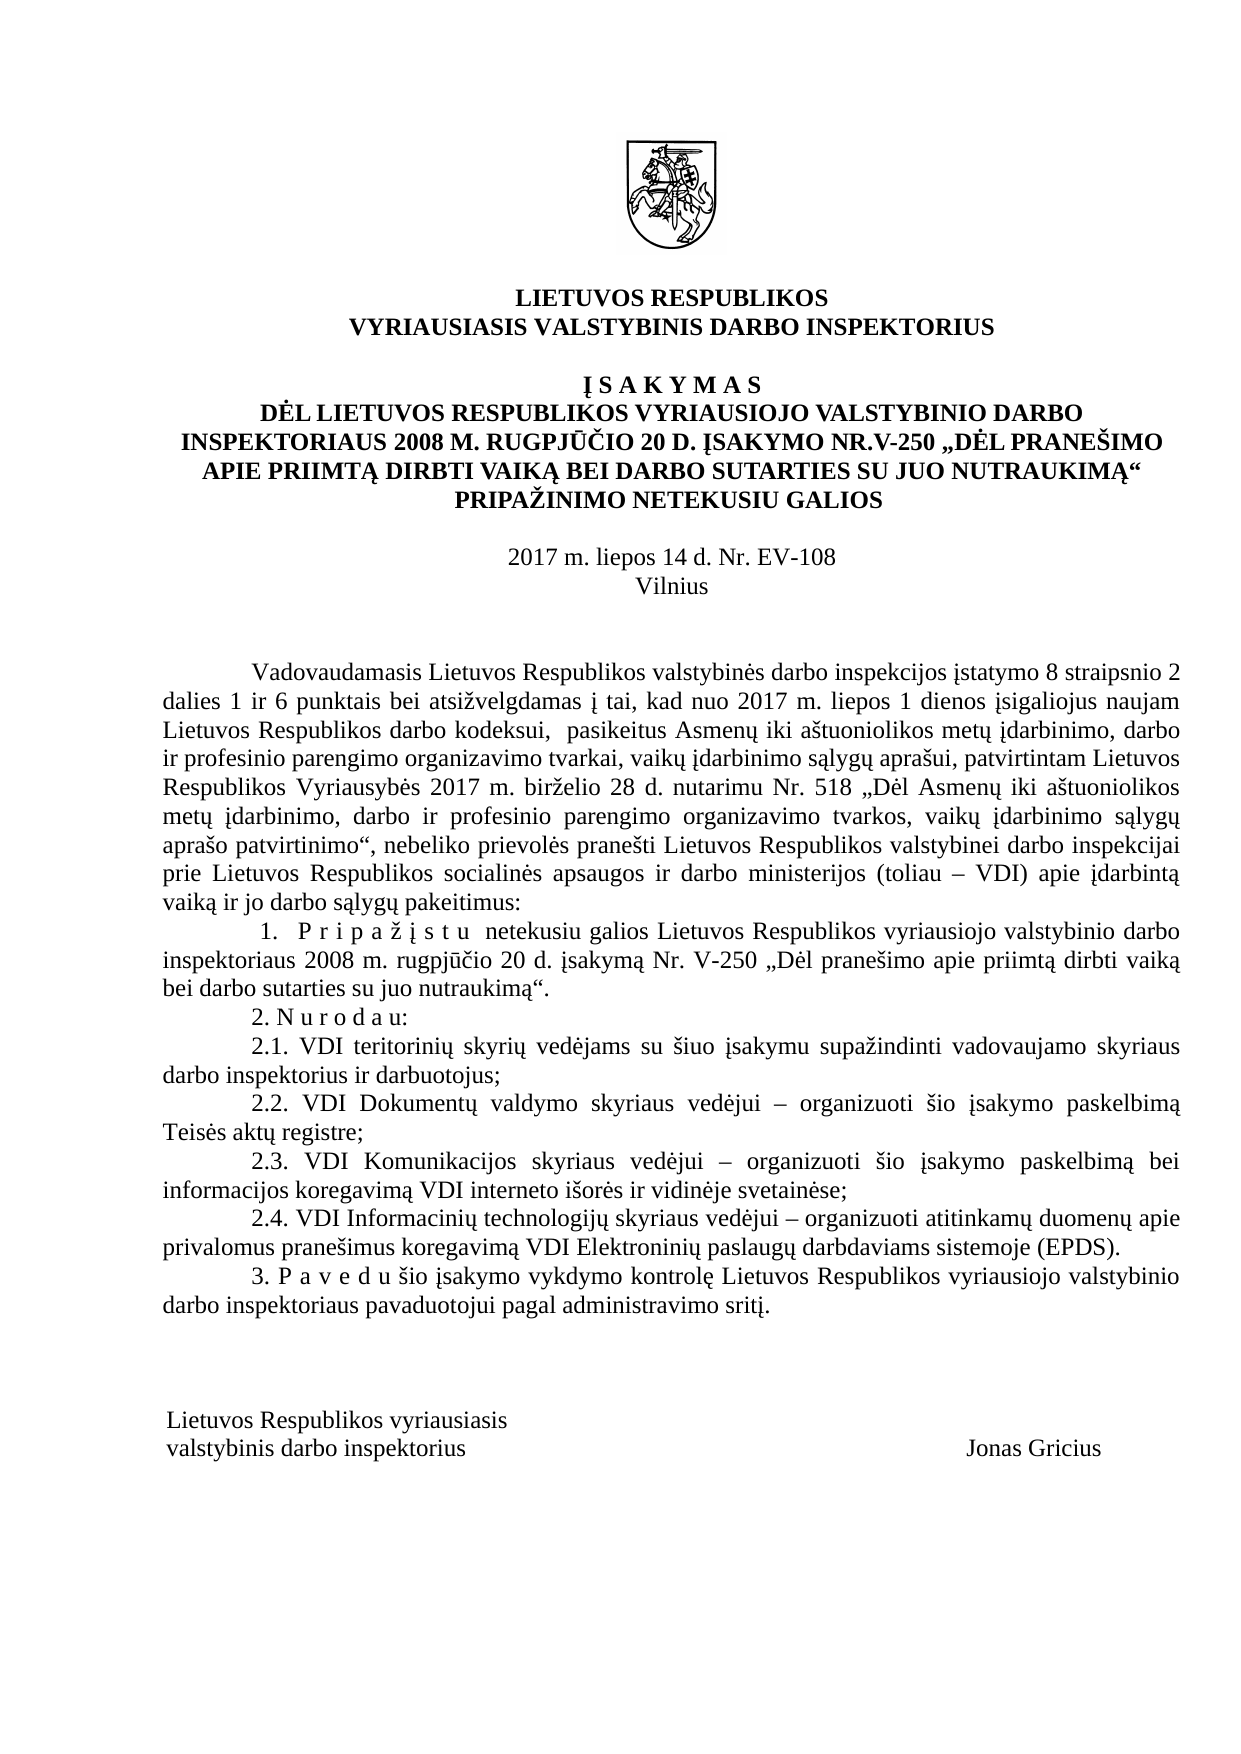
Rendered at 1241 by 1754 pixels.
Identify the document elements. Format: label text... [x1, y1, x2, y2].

text Vilnius [162, 571, 1181, 600]
text VYRIAUSIASIS VALSTYBINIS DARBO INSPEKTORIUS [162, 312, 1181, 341]
text 1. P r i p a ž į s t u netekusiu galios Lietuvos Respublikos vyriausiojo valstybinio darbo inspektoriaus 2008 m. rugpjūčio 20 d. įsakymą Nr. V-250 „Dėl pranešimo apie priimtą dirbti vaiką bei darbo sutarties su juo nutraukimą“. [162, 916, 1181, 1002]
text Vadovaudamasis Lietuvos Respublikos valstybinės darbo inspekcijos įstatymo 8 straipsnio 2 dalies 1 ir 6 punktais bei atsižvelgdamas į tai, kad nuo 2017 m. liepos 1 dienos įsigaliojus naujam Lietuvos Respublikos darbo kodeksui, pasikeitus Asmenų iki aštuoniolikos metų įdarbinimo, darbo ir profesinio parengimo organizavimo tvarkai, vaikų įdarbinimo sąlygų aprašui, patvirtintam Lietuvos Respublikos Vyriausybės 2017 m. birželio 28 d. nutarimu Nr. 518 „Dėl Asmenų iki aštuoniolikos metų įdarbinimo, darbo ir profesinio parengimo organizavimo tvarkos, vaikų įdarbinimo sąlygų aprašo patvirtinimo“, nebeliko prievolės pranešti Lietuvos Respublikos valstybinei darbo inspekcijai prie Lietuvos Respublikos socialinės apsaugos ir darbo ministerijos (toliau – VDI) apie įdarbintą vaiką ir jo darbo sąlygų pakeitimus: [162, 657, 1181, 916]
text 2. N u r o d a u: [162, 1002, 1181, 1031]
text 3. P a v e d u šio įsakymo vykdymo kontrolę Lietuvos Respublikos vyriausiojo valstybinio darbo inspektoriaus pavaduotojui pagal administravimo sritį. [162, 1261, 1181, 1318]
text LIETUVOS RESPUBLIKOS [162, 283, 1181, 312]
text 2.2. VDI Dokumentų valdymo skyriaus vedėjui – organizuoti šio įsakymo paskelbimą Teisės aktų registre; [162, 1088, 1181, 1146]
text 2.4. VDI Informacinių technologijų skyriaus vedėjui – organizuoti atitinkamų duomenų apie privalomus pranešimus koregavimą VDI Elektroninių paslaugų darbdaviams sistemoje (EPDS). [162, 1203, 1181, 1261]
text valstybinis darbo inspektorius Jonas Gricius [166, 1433, 1152, 1462]
text DĖL LIETUVOS RESPUBLIKOS VYRIAUSIOJO VALSTYBINIO DARBO INSPEKTORIAUS 2008 M. RUGPJŪČIO 20 D. ĮSAKYMO NR.V-250 „DĖL PRANEŠIMO APIE PRIIMTĄ DIRBTI VAIKĄ BEI DARBO SUTARTIES SU JUO NUTRAUKIMĄ“ PRIPAŽINIMO NETEKUSIU GALIOS [162, 398, 1181, 513]
text 2.3. VDI Komunikacijos skyriaus vedėjui – organizuoti šio įsakymo paskelbimą bei informacijos koregavimą VDI interneto išorės ir vidinėje svetainėse; [162, 1146, 1181, 1203]
text 2017 m. liepos 14 d. Nr. EV-108 [162, 542, 1181, 571]
text 2.1. VDI teritorinių skyrių vedėjams su šiuo įsakymu supažindinti vadovaujamo skyriaus darbo inspektorius ir darbuotojus; [162, 1031, 1181, 1088]
text Lietuvos Respublikos vyriausiasis [166, 1405, 1152, 1433]
text Į S A K Y M A S [162, 370, 1181, 398]
